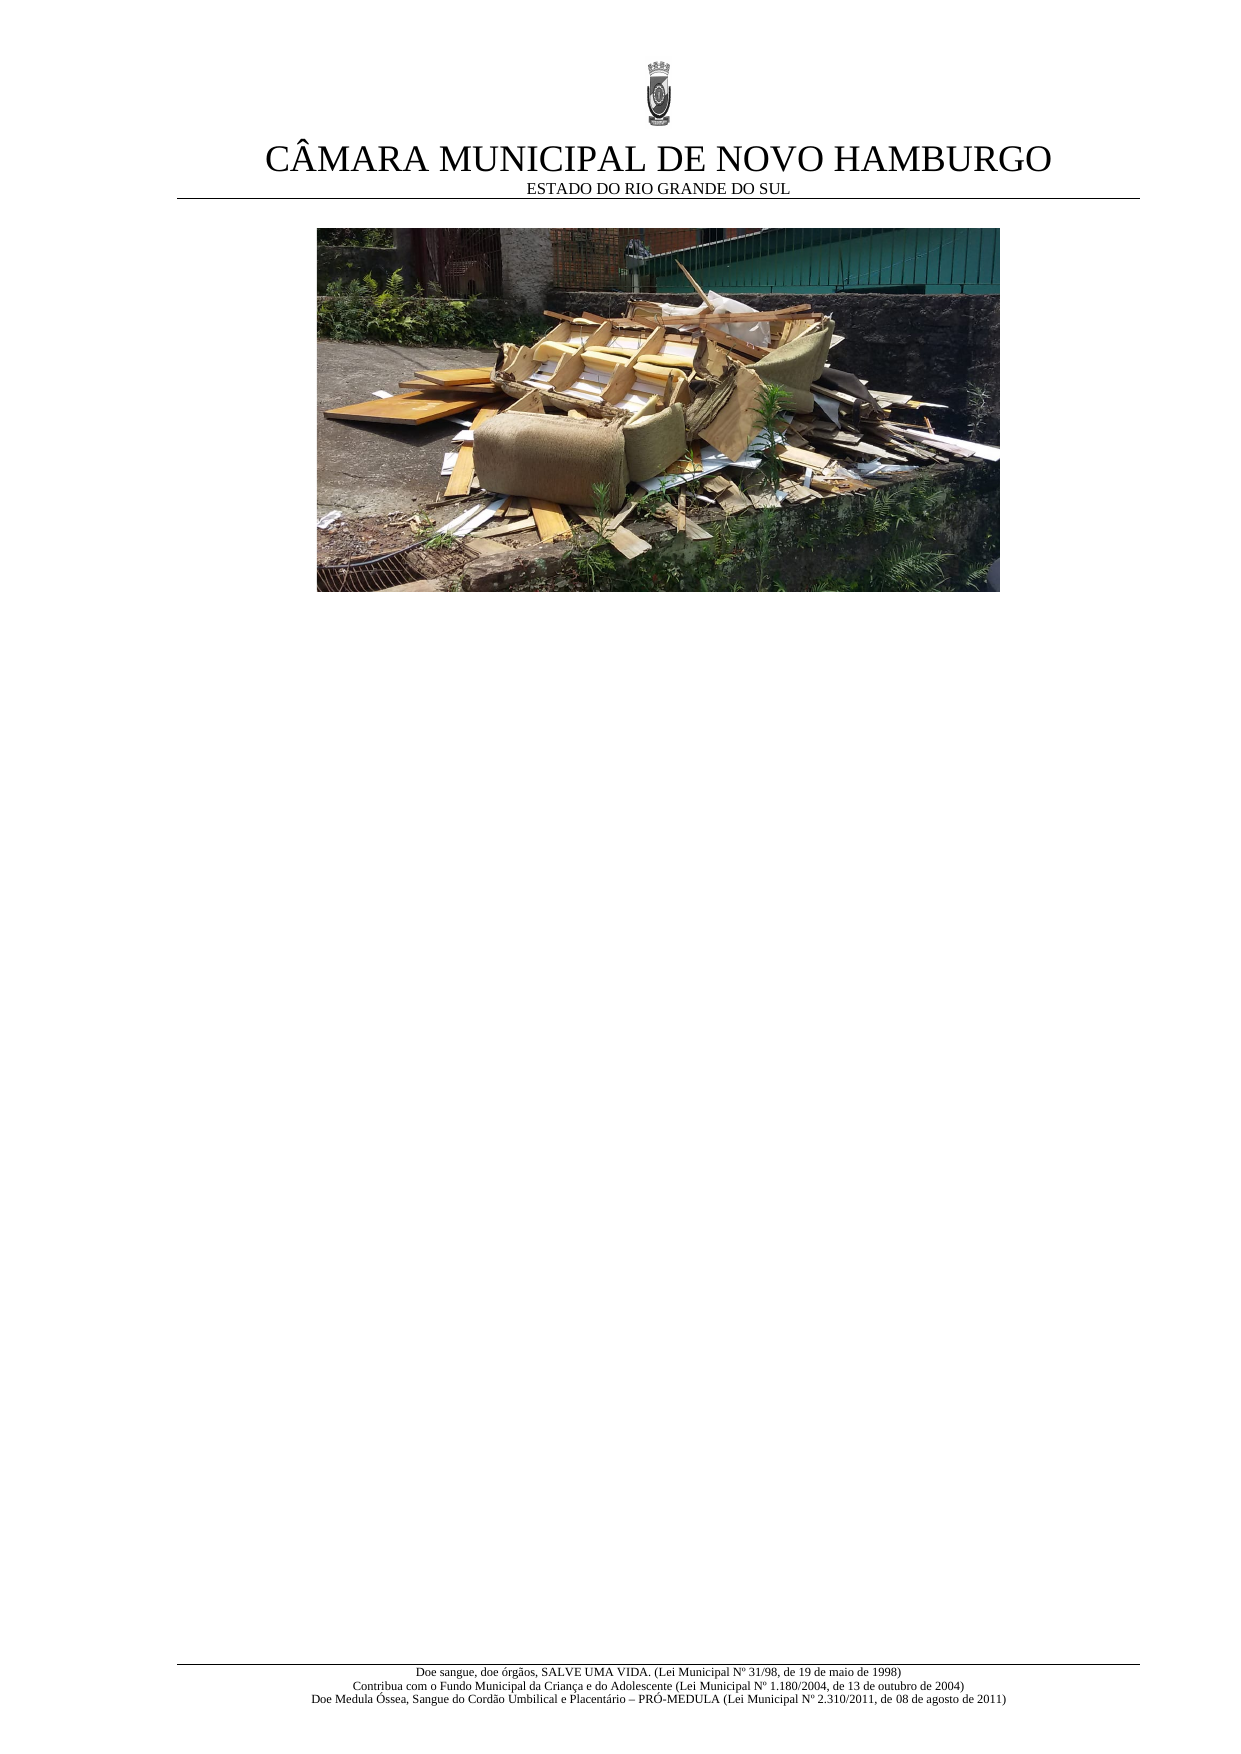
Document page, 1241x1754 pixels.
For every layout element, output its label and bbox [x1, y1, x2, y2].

picture [316, 228, 1000, 592]
